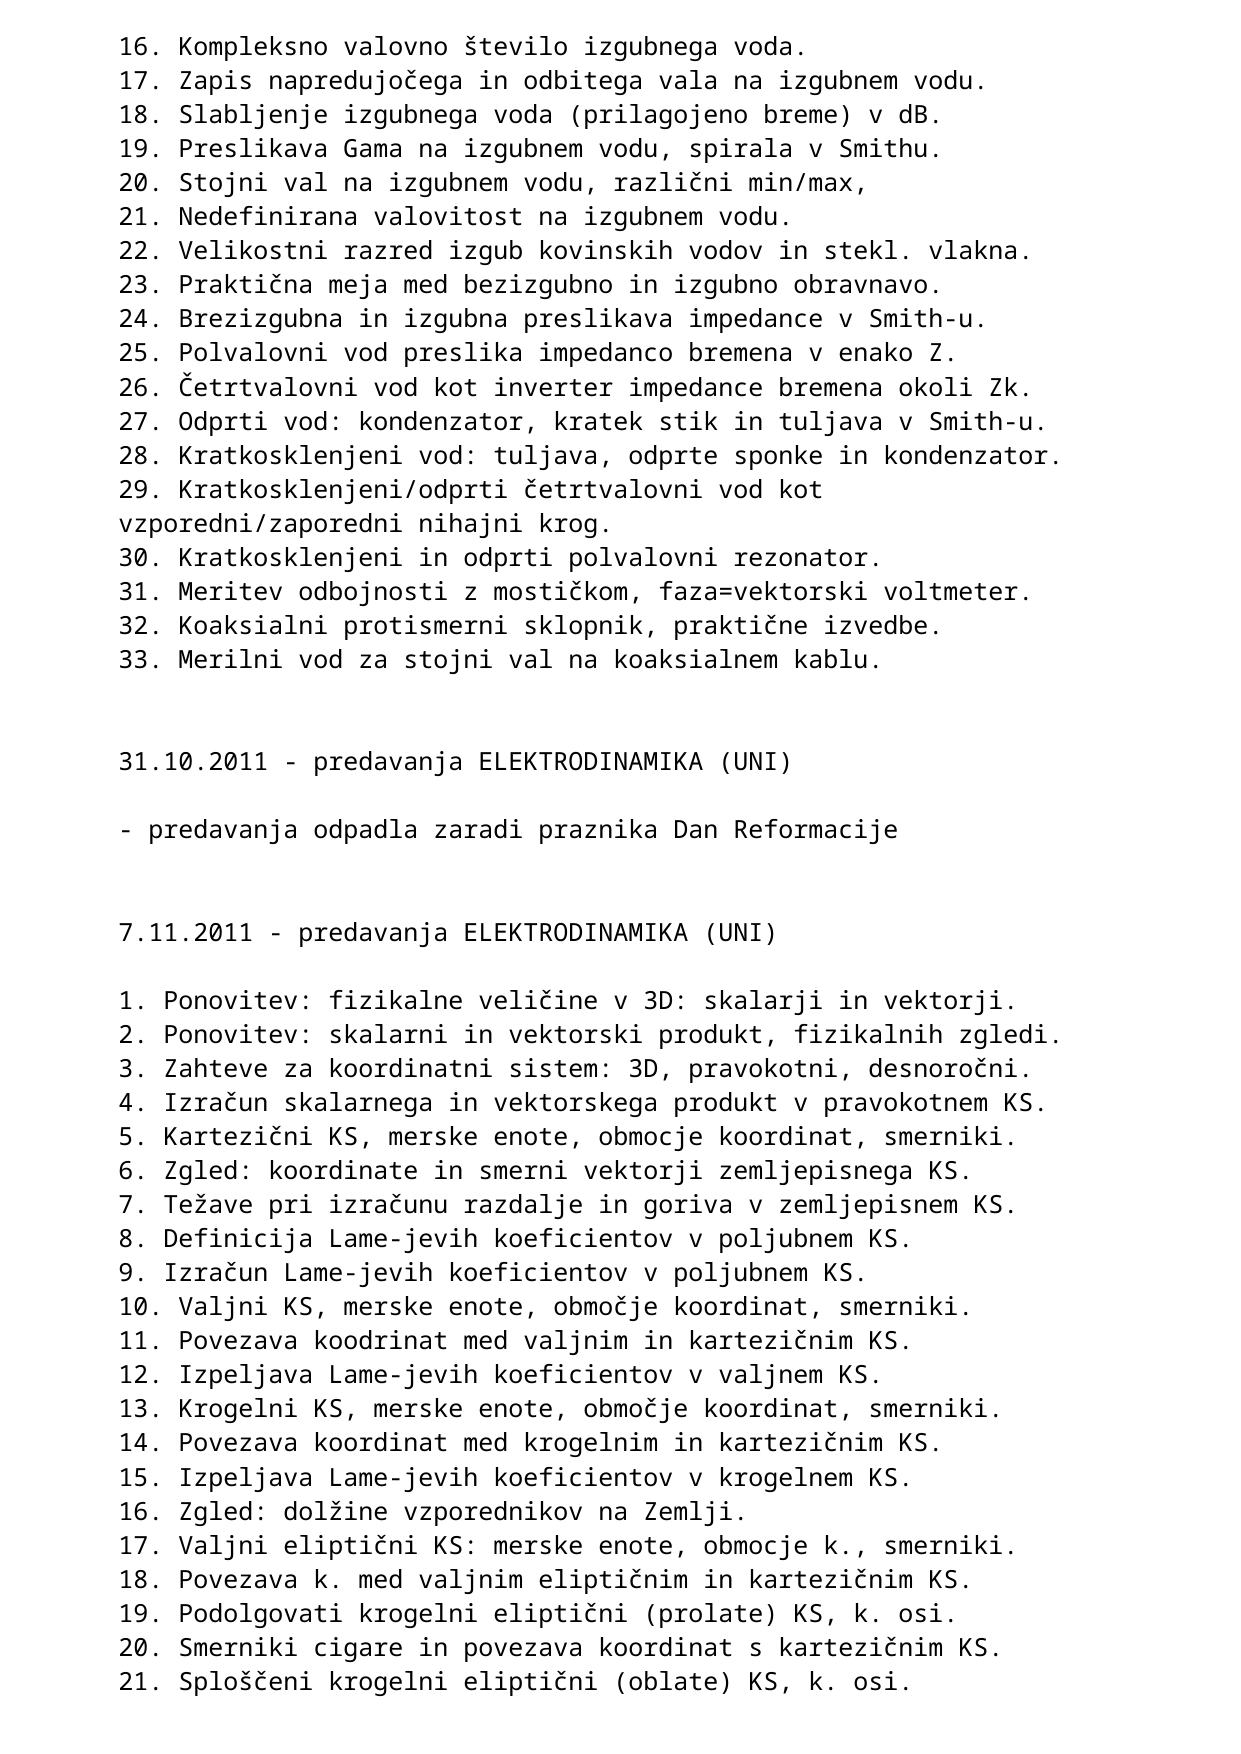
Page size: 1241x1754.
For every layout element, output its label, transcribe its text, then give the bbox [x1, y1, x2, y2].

text - predavanja odpadla zaradi praznika Dan Reformacije [118, 812, 1212, 846]
text 25. Polvalovni vod preslika impedanco bremena v enako Z. [118, 335, 1212, 369]
text 2. Ponovitev: skalarni in vektorski produkt, fizikalnih zgledi. [118, 1016, 1212, 1050]
text 21. Nedefinirana valovitost na izgubnem vodu. [118, 199, 1212, 233]
text 28. Kratkosklenjeni vod: tuljava, odprte sponke in kondenzator. [118, 437, 1212, 471]
text 14. Povezava koordinat med krogelnim in kartezičnim KS. [118, 1425, 1212, 1459]
text 22. Velikostni razred izgub kovinskih vodov in stekl. vlakna. [118, 233, 1212, 267]
text 6. Zgled: koordinate in smerni vektorji zemljepisnega KS. [118, 1153, 1212, 1187]
text 1. Ponovitev: fizikalne veličine v 3D: skalarji in vektorji. [118, 982, 1212, 1016]
text 13. Krogelni KS, merske enote, območje koordinat, smerniki. [118, 1391, 1212, 1425]
text 4. Izračun skalarnega in vektorskega produkt v pravokotnem KS. [118, 1084, 1212, 1118]
text 17. Valjni eliptični KS: merske enote, obmocje k., smerniki. [118, 1527, 1212, 1561]
text 29. Kratkosklenjeni/odprti četrtvalovni vod kot [118, 471, 1212, 505]
text 12. Izpeljava Lame-jevih koeficientov v valjnem KS. [118, 1357, 1212, 1391]
text 18. Povezava k. med valjnim eliptičnim in kartezičnim KS. [118, 1561, 1212, 1595]
text 19. Podolgovati krogelni eliptični (prolate) KS, k. osi. [118, 1595, 1212, 1629]
text 31.10.2011 - predavanja ELEKTRODINAMIKA (UNI) [118, 744, 1212, 778]
text 24. Brezizgubna in izgubna preslikava impedance v Smith-u. [118, 301, 1212, 335]
text 15. Izpeljava Lame-jevih koeficientov v krogelnem KS. [118, 1459, 1212, 1493]
text 21. Sploščeni krogelni eliptični (oblate) KS, k. osi. [118, 1663, 1212, 1698]
text 7. Težave pri izračunu razdalje in goriva v zemljepisnem KS. [118, 1187, 1212, 1221]
text 32. Koaksialni protismerni sklopnik, praktične izvedbe. [118, 608, 1212, 642]
text 11. Povezava koodrinat med valjnim in kartezičnim KS. [118, 1323, 1212, 1357]
text 10. Valjni KS, merske enote, območje koordinat, smerniki. [118, 1289, 1212, 1323]
text 18. Slabljenje izgubnega voda (prilagojeno breme) v dB. [118, 97, 1212, 131]
text 8. Definicija Lame-jevih koeficientov v poljubnem KS. [118, 1221, 1212, 1255]
text 30. Kratkosklenjeni in odprti polvalovni rezonator. [118, 539, 1212, 573]
text 19. Preslikava Gama na izgubnem vodu, spirala v Smithu. [118, 131, 1212, 165]
text 9. Izračun Lame-jevih koeficientov v poljubnem KS. [118, 1255, 1212, 1289]
text 20. Stojni val na izgubnem vodu, različni min/max, [118, 165, 1212, 199]
text 16. Zgled: dolžine vzporednikov na Zemlji. [118, 1493, 1212, 1527]
text vzporedni/zaporedni nihajni krog. [118, 505, 1212, 539]
text 7.11.2011 - predavanja ELEKTRODINAMIKA (UNI) [118, 914, 1212, 948]
text 27. Odprti vod: kondenzator, kratek stik in tuljava v Smith-u. [118, 403, 1212, 437]
text 20. Smerniki cigare in povezava koordinat s kartezičnim KS. [118, 1629, 1212, 1663]
text 17. Zapis napredujočega in odbitega vala na izgubnem vodu. [118, 63, 1212, 97]
text 23. Praktična meja med bezizgubno in izgubno obravnavo. [118, 267, 1212, 301]
text 3. Zahteve za koordinatni sistem: 3D, pravokotni, desnoročni. [118, 1050, 1212, 1084]
text 31. Meritev odbojnosti z mostičkom, faza=vektorski voltmeter. [118, 573, 1212, 608]
text 16. Kompleksno valovno število izgubnega voda. [118, 28, 1212, 63]
text 26. Četrtvalovni vod kot inverter impedance bremena okoli Zk. [118, 369, 1212, 403]
text 5. Kartezični KS, merske enote, obmocje koordinat, smerniki. [118, 1118, 1212, 1153]
text 33. Merilni vod za stojni val na koaksialnem kablu. [118, 642, 1212, 676]
